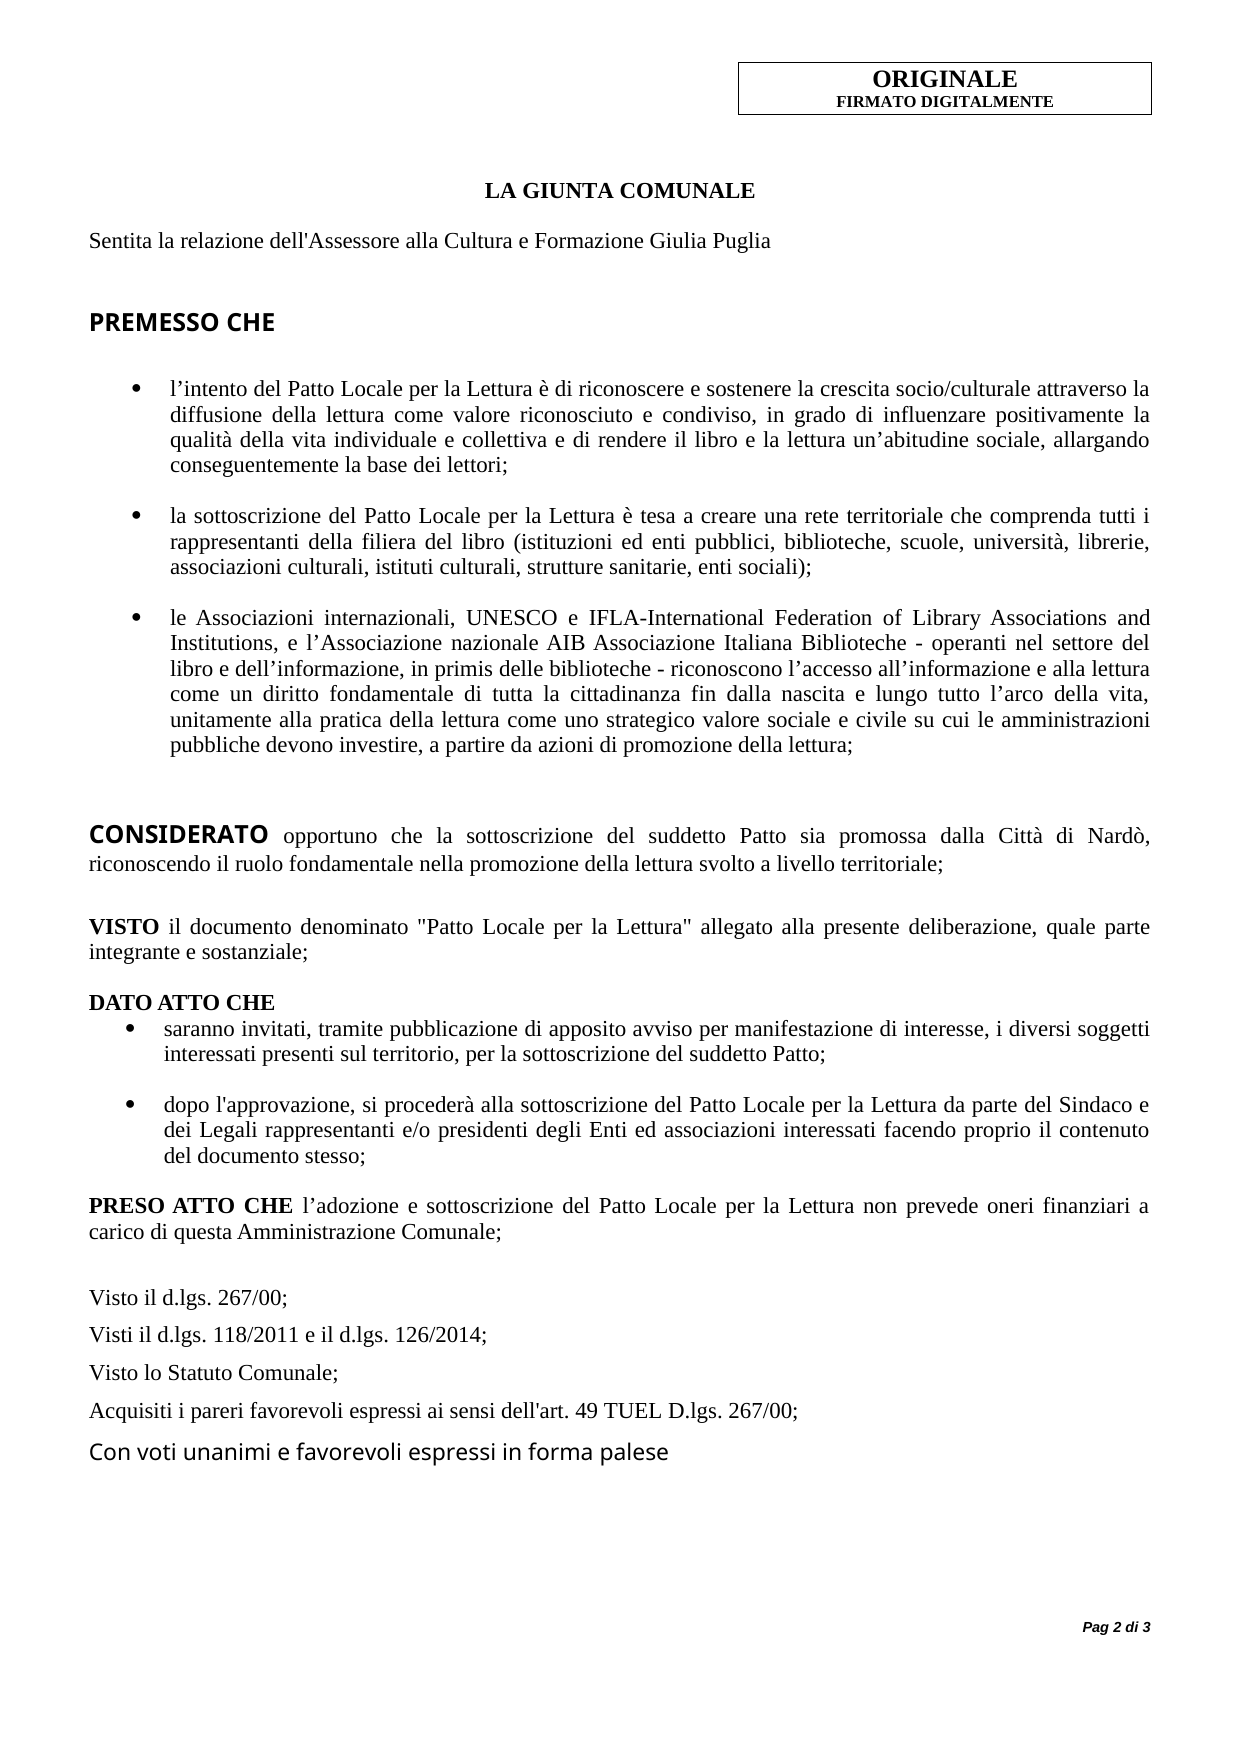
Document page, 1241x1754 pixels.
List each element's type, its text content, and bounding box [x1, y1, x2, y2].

text LA GIUNTA COMUNALE [88, 178, 1152, 203]
list saranno invitati, tramite pubblicazione di apposito avviso per manifestazione di interesse, i diversi soggetti interessati presenti sul territorio, per la sottoscrizione del suddetto Patto; [126, 1016, 1152, 1066]
text CONSIDERATO opportuno che la sottoscrizione del suddetto Patto sia promossa dalla Città di Nardò, riconoscendo il ruolo fondamentale nella promozione della lettura svolto a livello territoriale; [88, 817, 1152, 876]
text Visti il d.lgs. 118/2011 e il d.lgs. 126/2014; [88, 1322, 1152, 1348]
list le Associazioni internazionali, UNESCO e IFLA-International Federation of Library Associations and Institutions, e l’Associazione nazionale AIB Associazione Italiana Biblioteche - operanti nel settore del libro e dell’informazione, in primis delle biblioteche - riconoscono l’accesso all’informazione e alla lettura come un diritto fondamentale di tutta la cittadinanza fin dalla nascita e lungo tutto l’arco della vita, unitamente alla pratica della lettura come uno strategico valore sociale e civile su cui le amministrazioni pubbliche devono investire, a partire da azioni di promozione della lettura; [132, 605, 1152, 757]
text Acquisiti i pareri favorevoli espressi ai sensi dell'art. 49 TUEL D.lgs. 267/00; [88, 1398, 1152, 1424]
text PREMESSO CHE [88, 304, 1152, 338]
text PRESO ATTO CHE l’adozione e sottoscrizione del Patto Locale per la Lettura non prevede oneri finanziari a carico di questa Amministrazione Comunale; [88, 1193, 1152, 1244]
text Con voti unanimi e favorevoli espressi in forma palese [88, 1436, 1152, 1467]
text Sentita la relazione dell'Assessore alla Cultura e Formazione Giulia Puglia [88, 228, 1152, 254]
text Visto lo Statuto Comunale; [88, 1360, 1152, 1386]
list la sottoscrizione del Patto Locale per la Lettura è tesa a creare una rete territoriale che comprenda tutti i rappresentanti della filiera del libro (istituzioni ed enti pubblici, biblioteche, scuole, università, librerie, associazioni culturali, istituti culturali, strutture sanitarie, enti sociali); [132, 503, 1152, 579]
list dopo l'approvazione, si procederà alla sottoscrizione del Patto Locale per la Lettura da parte del Sindaco e dei Legali rappresentanti e/o presidenti degli Enti ed associazioni interessati facendo proprio il contenuto del documento stesso; [126, 1092, 1152, 1168]
text Visto il d.lgs. 267/00; [88, 1284, 1152, 1310]
list l’intento del Patto Locale per la Lettura è di riconoscere e sostenere la crescita socio/culturale attraverso la diffusione della lettura come valore riconosciuto e condiviso, in grado di influenzare positivamente la qualità della vita individuale e collettiva e di rendere il libro e la lettura un’abitudine sociale, allargando conseguentemente la base dei lettori; [132, 376, 1152, 478]
text DATO ATTO CHE [88, 990, 1152, 1016]
text VISTO il documento denominato "Patto Locale per la Lettura" allegato alla presente deliberazione, quale parte integrante e sostanziale; [88, 914, 1152, 965]
